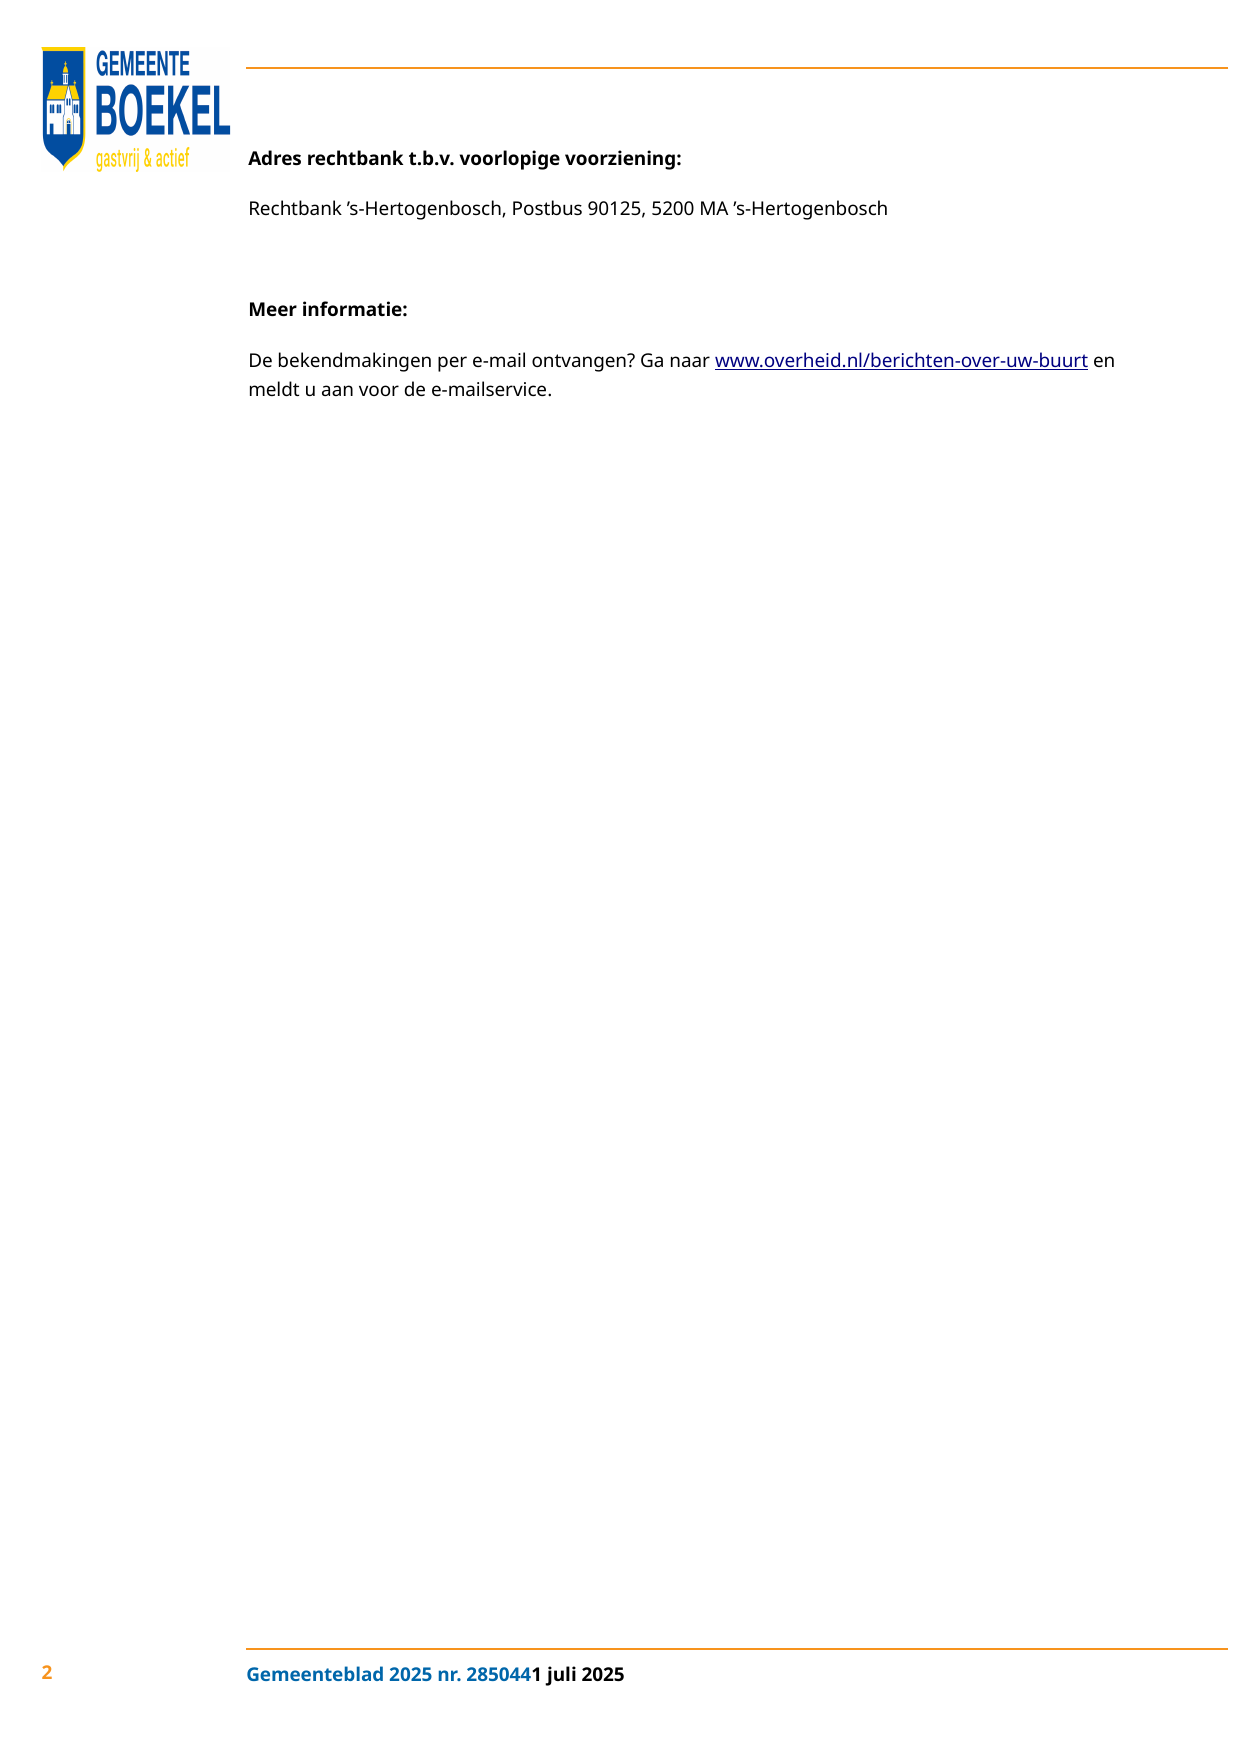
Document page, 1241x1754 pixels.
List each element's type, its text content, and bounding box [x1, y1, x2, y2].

text Adres rechtbank t.b.v. voorlopige voorziening: [248, 145, 1152, 171]
picture [41, 47, 231, 172]
text Rechtbank ’s-Hertogenbosch, Postbus 90125, 5200 MA ’s-Hertogenbosch [248, 196, 1152, 221]
text De bekendmakingen per e-mail ontvangen? Ga naar www.overheid.nl/berichten-over-uw-buurt en meldt u aan voor de e-mailservice. [248, 347, 1152, 402]
text Meer informatie: [248, 296, 1152, 322]
